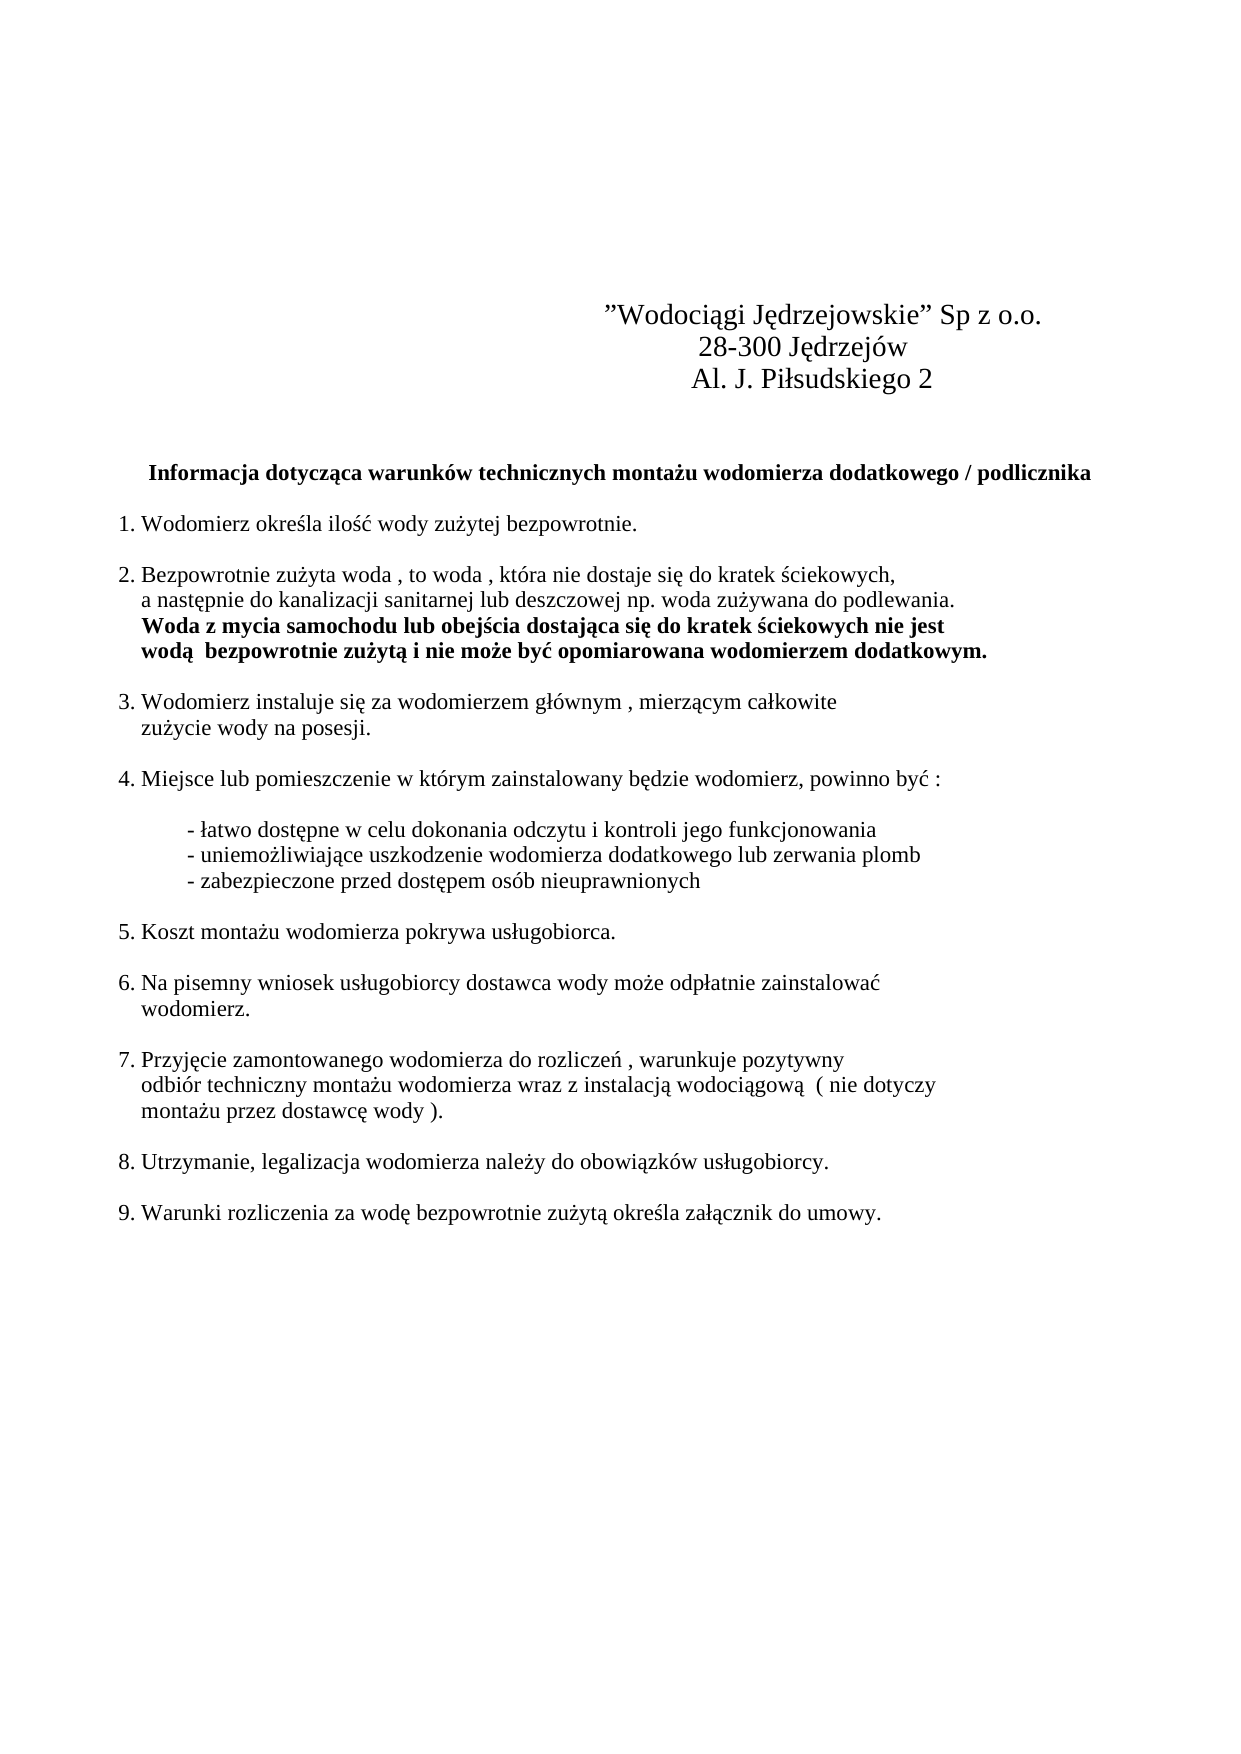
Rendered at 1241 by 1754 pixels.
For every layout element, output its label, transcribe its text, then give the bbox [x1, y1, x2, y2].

text a następnie do kanalizacji sanitarnej lub deszczowej np. woda zużywana do podlewania. [118, 587, 1122, 613]
text - zabezpieczone przed dostępem osób nieuprawnionych [49, 868, 1122, 893]
text 8. Utrzymanie, legalizacja wodomierza należy do obowiązków usługobiorcy. [118, 1148, 1122, 1174]
text - uniemożliwiające uszkodzenie wodomierza dodatkowego lub zerwania plomb [49, 842, 1122, 868]
text wodą bezpowrotnie zużytą i nie może być opomiarowana wodomierzem dodatkowym. [118, 638, 1122, 664]
text wodomierz. [118, 995, 1122, 1021]
text 7. Przyjęcie zamontowanego wodomierza do rozliczeń , warunkuje pozytywny [118, 1046, 1122, 1072]
text Al. J. Piłsudskiego 2 [118, 363, 1122, 395]
text 6. Na pisemny wniosek usługobiorcy dostawca wody może odpłatnie zainstalować [118, 970, 1122, 995]
text Informacja dotycząca warunków technicznych montażu wodomierza dodatkowego / podlicznika [118, 459, 1122, 485]
text 28-300 Jędrzejów [118, 330, 1122, 363]
text montażu przez dostawcę wody ). [118, 1097, 1122, 1123]
text Woda z mycia samochodu lub obejścia dostająca się do kratek ściekowych nie jest [118, 613, 1122, 638]
text ”Wodociągi Jędrzejowskie” Sp z o.o. [118, 298, 1122, 330]
text 3. Wodomierz instaluje się za wodomierzem głównym , mierzącym całkowite [118, 689, 1122, 715]
text 4. Miejsce lub pomieszczenie w którym zainstalowany będzie wodomierz, powinno być : [118, 766, 1122, 791]
text odbiór techniczny montażu wodomierza wraz z instalacją wodociągową ( nie dotyczy [118, 1072, 1122, 1097]
text 1. Wodomierz określa ilość wody zużytej bezpowrotnie. [118, 511, 1122, 536]
text 2. Bezpowrotnie zużyta woda , to woda , która nie dostaje się do kratek ściekowych, [118, 562, 1122, 587]
text 9. Warunki rozliczenia za wodę bezpowrotnie zużytą określa załącznik do umowy. [118, 1199, 1122, 1225]
text - łatwo dostępne w celu dokonania odczytu i kontroli jego funkcjonowania [49, 817, 1122, 842]
text zużycie wody na posesji. [118, 715, 1122, 740]
text 5. Koszt montażu wodomierza pokrywa usługobiorca. [118, 919, 1122, 944]
